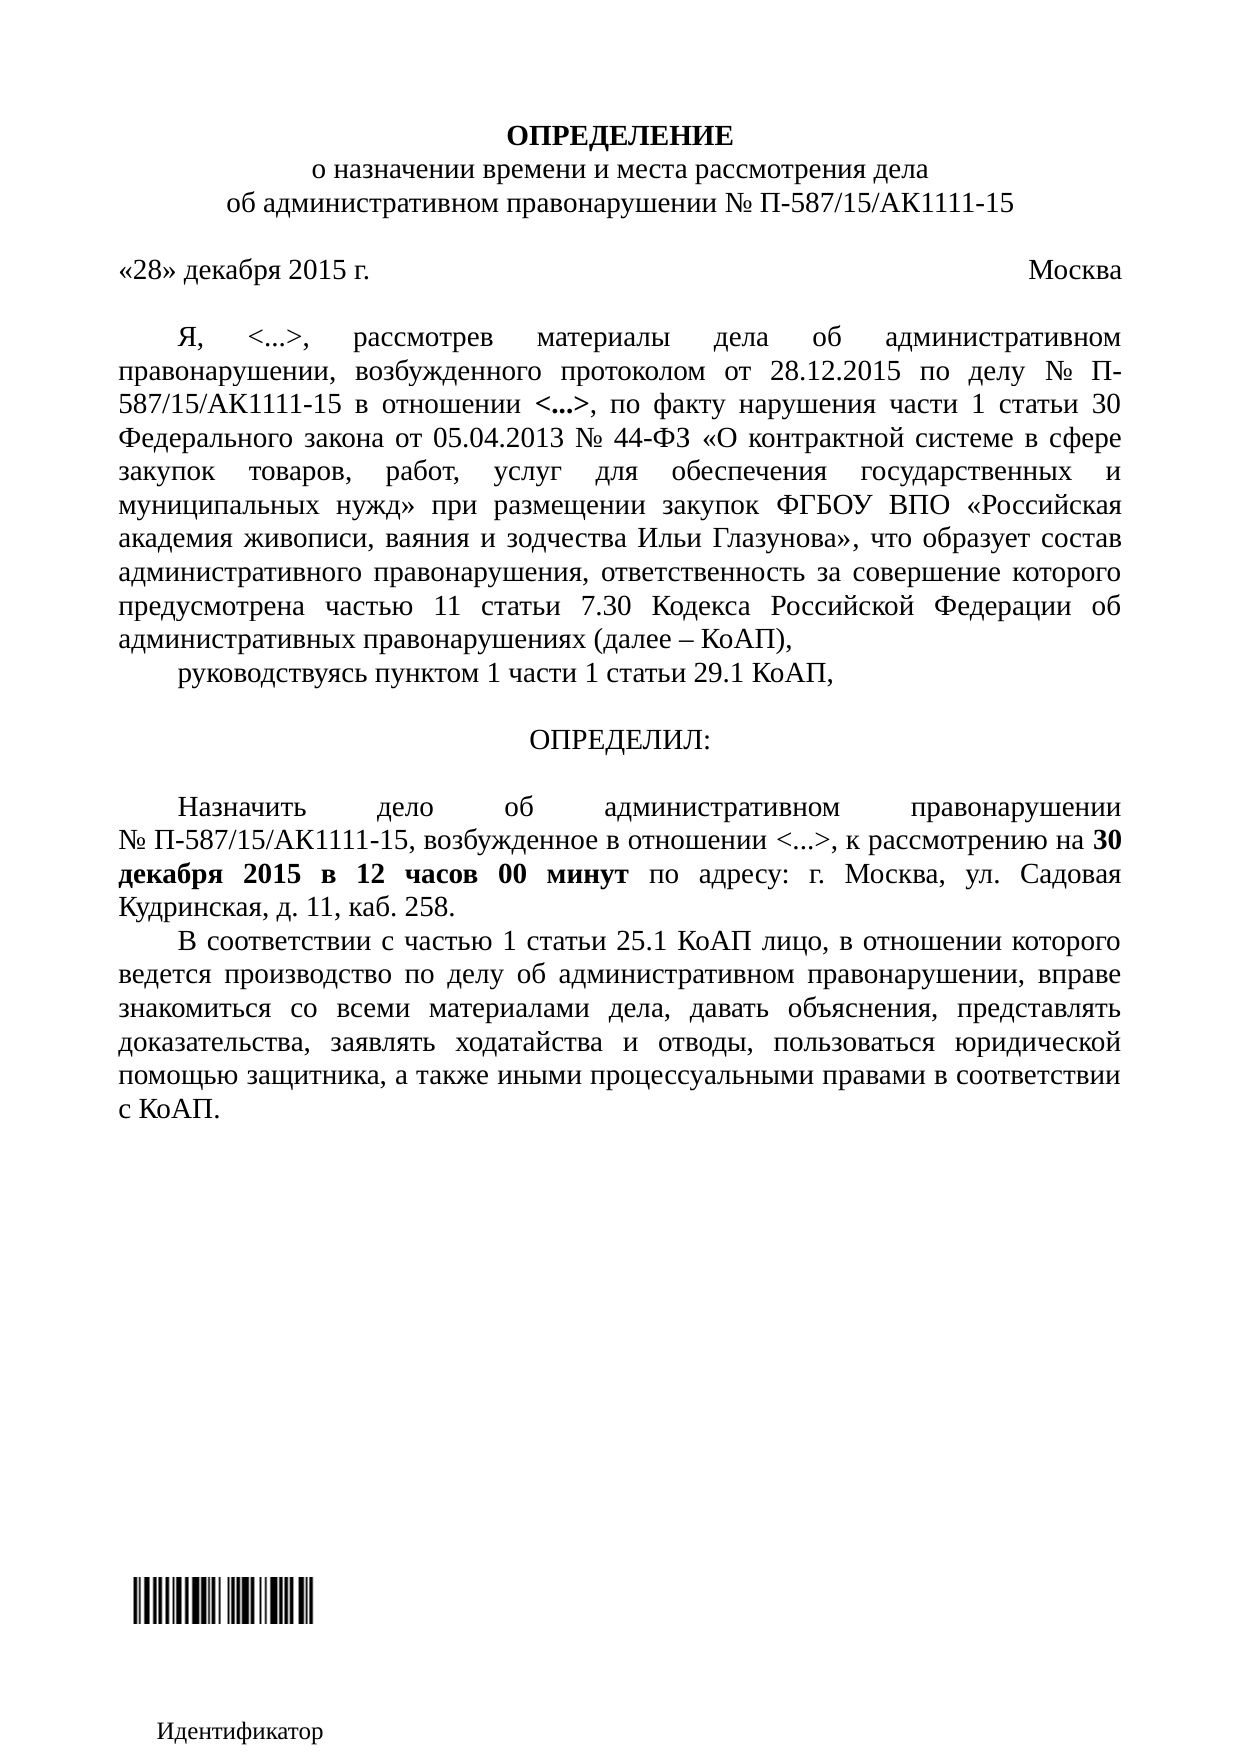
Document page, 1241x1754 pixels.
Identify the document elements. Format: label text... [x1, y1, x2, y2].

picture [118, 1577, 331, 1624]
text руководствуясь пунктом 1 части 1 статьи 29.1 КоАП, [118, 655, 1122, 688]
text о назначении времени и места рассмотрения дела [118, 152, 1122, 185]
text Я, <...>, рассмотрев материалы дела об административном правонарушении, возбужденного протоколом от 28.12.2015 по делу № П-587/15/АК1111-15 в отношении <...>, по факту нарушения части 1 статьи 30 Федерального закона от 05.04.2013 № 44-ФЗ «О контрактной системе в сфере закупок товаров, работ, услуг для обеспечения государственных и муниципальных нужд» при размещении закупок ФГБОУ ВПО «Российская академия живописи, ваяния и зодчества Ильи Глазунова», что образует состав административного правонарушения, ответственность за совершение которого предусмотрена частью 11 статьи 7.30 Кодекса Российской Федерации об административных правонарушениях (далее – КоАП), [118, 319, 1122, 655]
text ОПРЕДЕЛИЛ: [118, 722, 1122, 755]
text В соответствии с частью 1 статьи 25.1 КоАП лицо, в отношении которого ведется производство по делу об административном правонарушении, вправе знакомиться со всеми материалами дела, давать объяснения, представлять доказательства, заявлять ходатайства и отводы, пользоваться юридической помощью защитника, а также иными процессуальными правами в соответствии с КоАП. [118, 923, 1122, 1124]
text об административном правонарушении № П-587/15/АК1111-15 [118, 185, 1122, 219]
text «28» декабря 2015 г. Москва [118, 252, 1122, 286]
text Назначить дело об административном правонарушении № П-587/15/АК1111-15, возбужденное в отношении <...>, к рассмотрению на 30 декабря 2015 в 12 часов 00 минут по адресу: г. Москва, ул. Садовая Кудринская, д. 11, каб. 258. [118, 789, 1122, 923]
subtitle ОПРЕДЕЛЕНИЕ [118, 118, 1122, 152]
